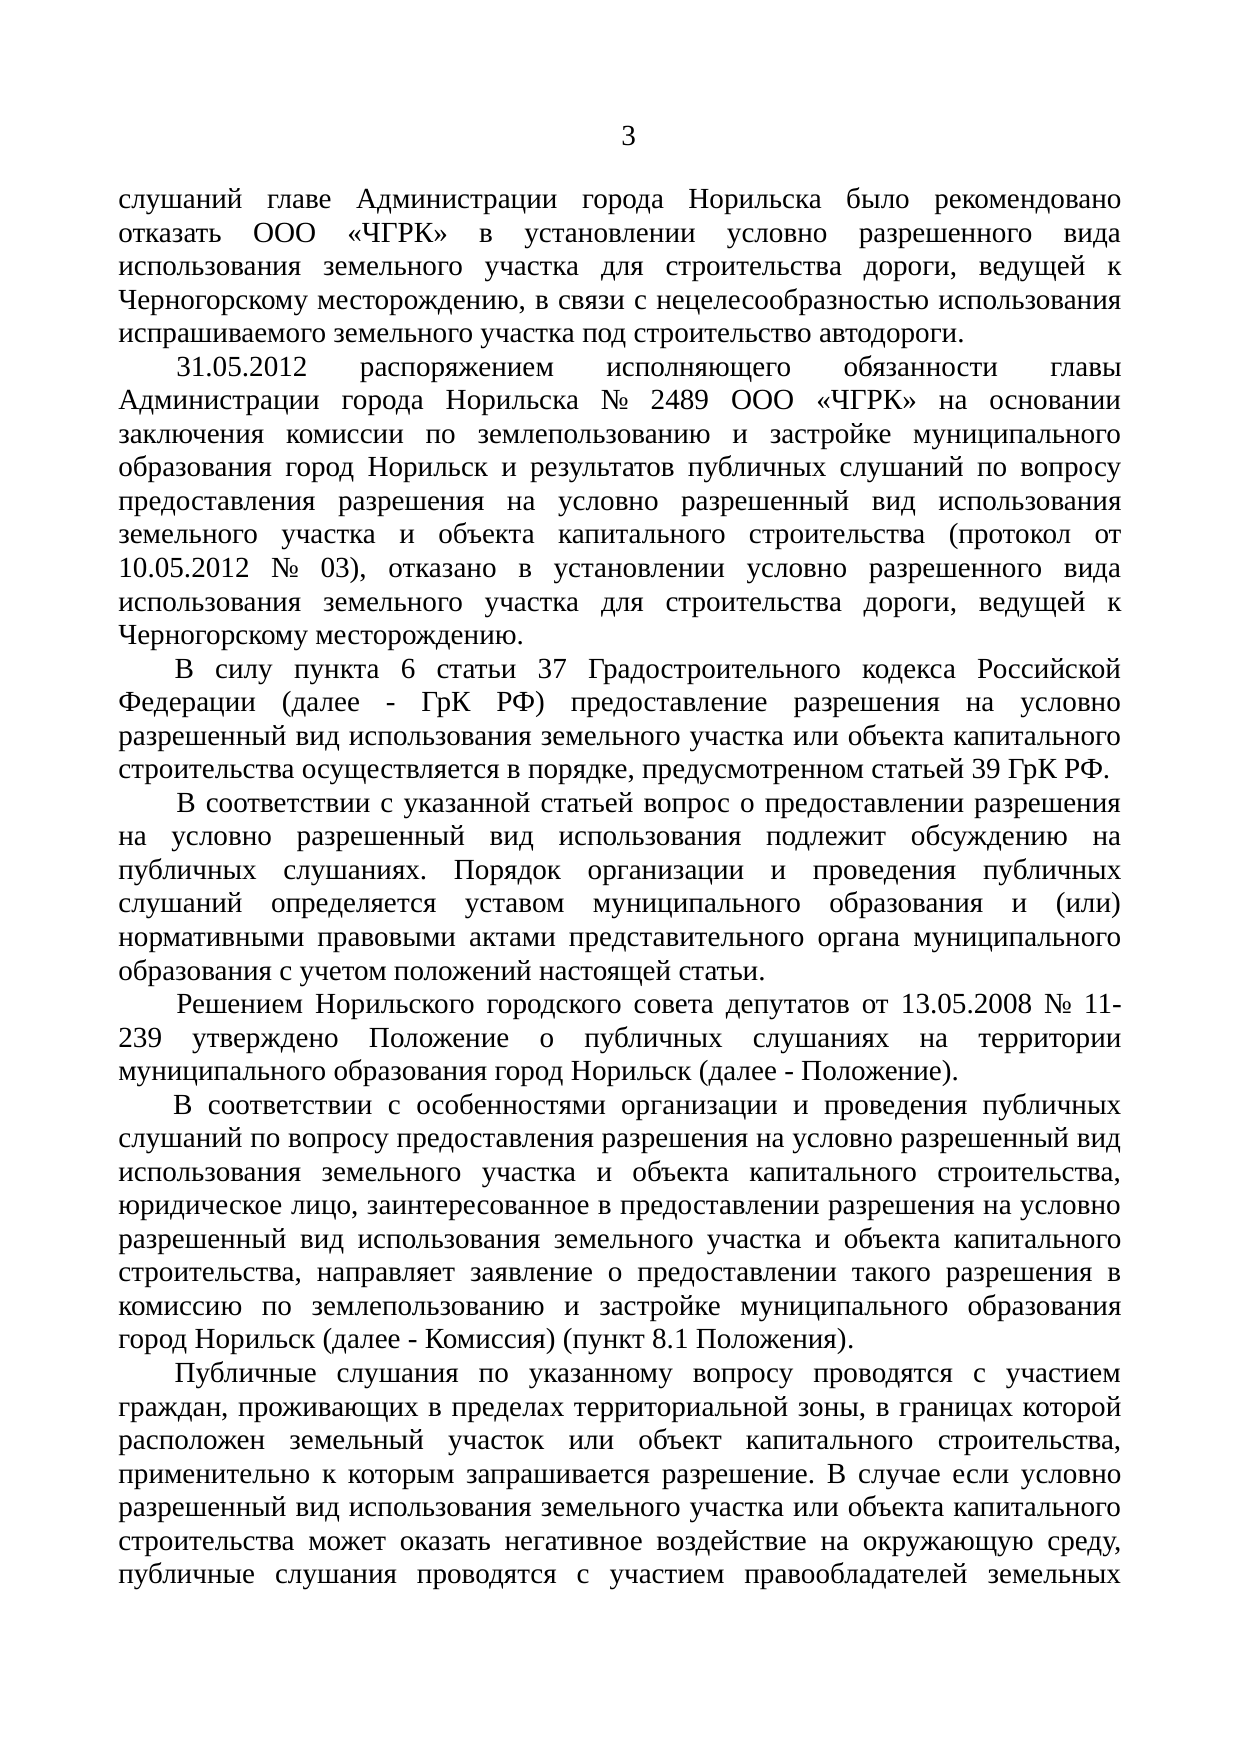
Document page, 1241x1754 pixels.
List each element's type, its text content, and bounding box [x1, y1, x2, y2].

text В соответствии с указанной статьей вопрос о предоставлении разрешения на условно разрешенный вид использования подлежит обсуждению на публичных слушаниях. Порядок организации и проведения публичных слушаний определяется уставом муниципального образования и (или) нормативными правовыми актами представительного органа муниципального образования с учетом положений настоящей статьи. [118, 785, 1122, 986]
text Публичные слушания по указанному вопросу проводятся с участием граждан, проживающих в пределах территориальной зоны, в границах которой расположен земельный участок или объект капитального строительства, применительно к которым запрашивается разрешение. В случае если условно разрешенный вид использования земельного участка или объекта капитального строительства может оказать негативное воздействие на окружающую среду, публичные слушания проводятся с участием правообладателей земельных [118, 1355, 1122, 1590]
text слушаний главе Администрации города Норильска было рекомендовано отказать ООО «ЧГРК» в установлении условно разрешенного вида использования земельного участка для строительства дороги, ведущей к Черногорскому месторождению, в связи с нецелесообразностью использования испрашиваемого земельного участка под строительство автодороги. [118, 181, 1122, 349]
text 31.05.2012 распоряжением исполняющего обязанности главы Администрации города Норильска № 2489 ООО «ЧГРК» на основании заключения комиссии по землепользованию и застройке муниципального образования город Норильск и результатов публичных слушаний по вопросу предоставления разрешения на условно разрешенный вид использования земельного участка и объекта капитального строительства (протокол от 10.05.2012 № 03), отказано в установлении условно разрешенного вида использования земельного участка для строительства дороги, ведущей к Черногорскому месторождению. [118, 349, 1122, 651]
text В соответствии с особенностями организации и проведения публичных слушаний по вопросу предоставления разрешения на условно разрешенный вид использования земельного участка и объекта капитального строительства, юридическое лицо, заинтересованное в предоставлении разрешения на условно разрешенный вид использования земельного участка и объекта капитального строительства, направляет заявление о предоставлении такого разрешения в комиссию по землепользованию и застройке муниципального образования город Норильск (далее - Комиссия) (пункт 8.1 Положения). [118, 1087, 1122, 1355]
text В силу пункта 6 статьи 37 Градостроительного кодекса Российской Федерации (далее - ГрК РФ) предоставление разрешения на условно разрешенный вид использования земельного участка или объекта капитального строительства осуществляется в порядке, предусмотренном статьей 39 ГрК РФ. [118, 651, 1122, 785]
text Решением Норильского городского совета депутатов от 13.05.2008 № 11-239 утверждено Положение о публичных слушаниях на территории муниципального образования город Норильск (далее - Положение). [118, 986, 1122, 1087]
